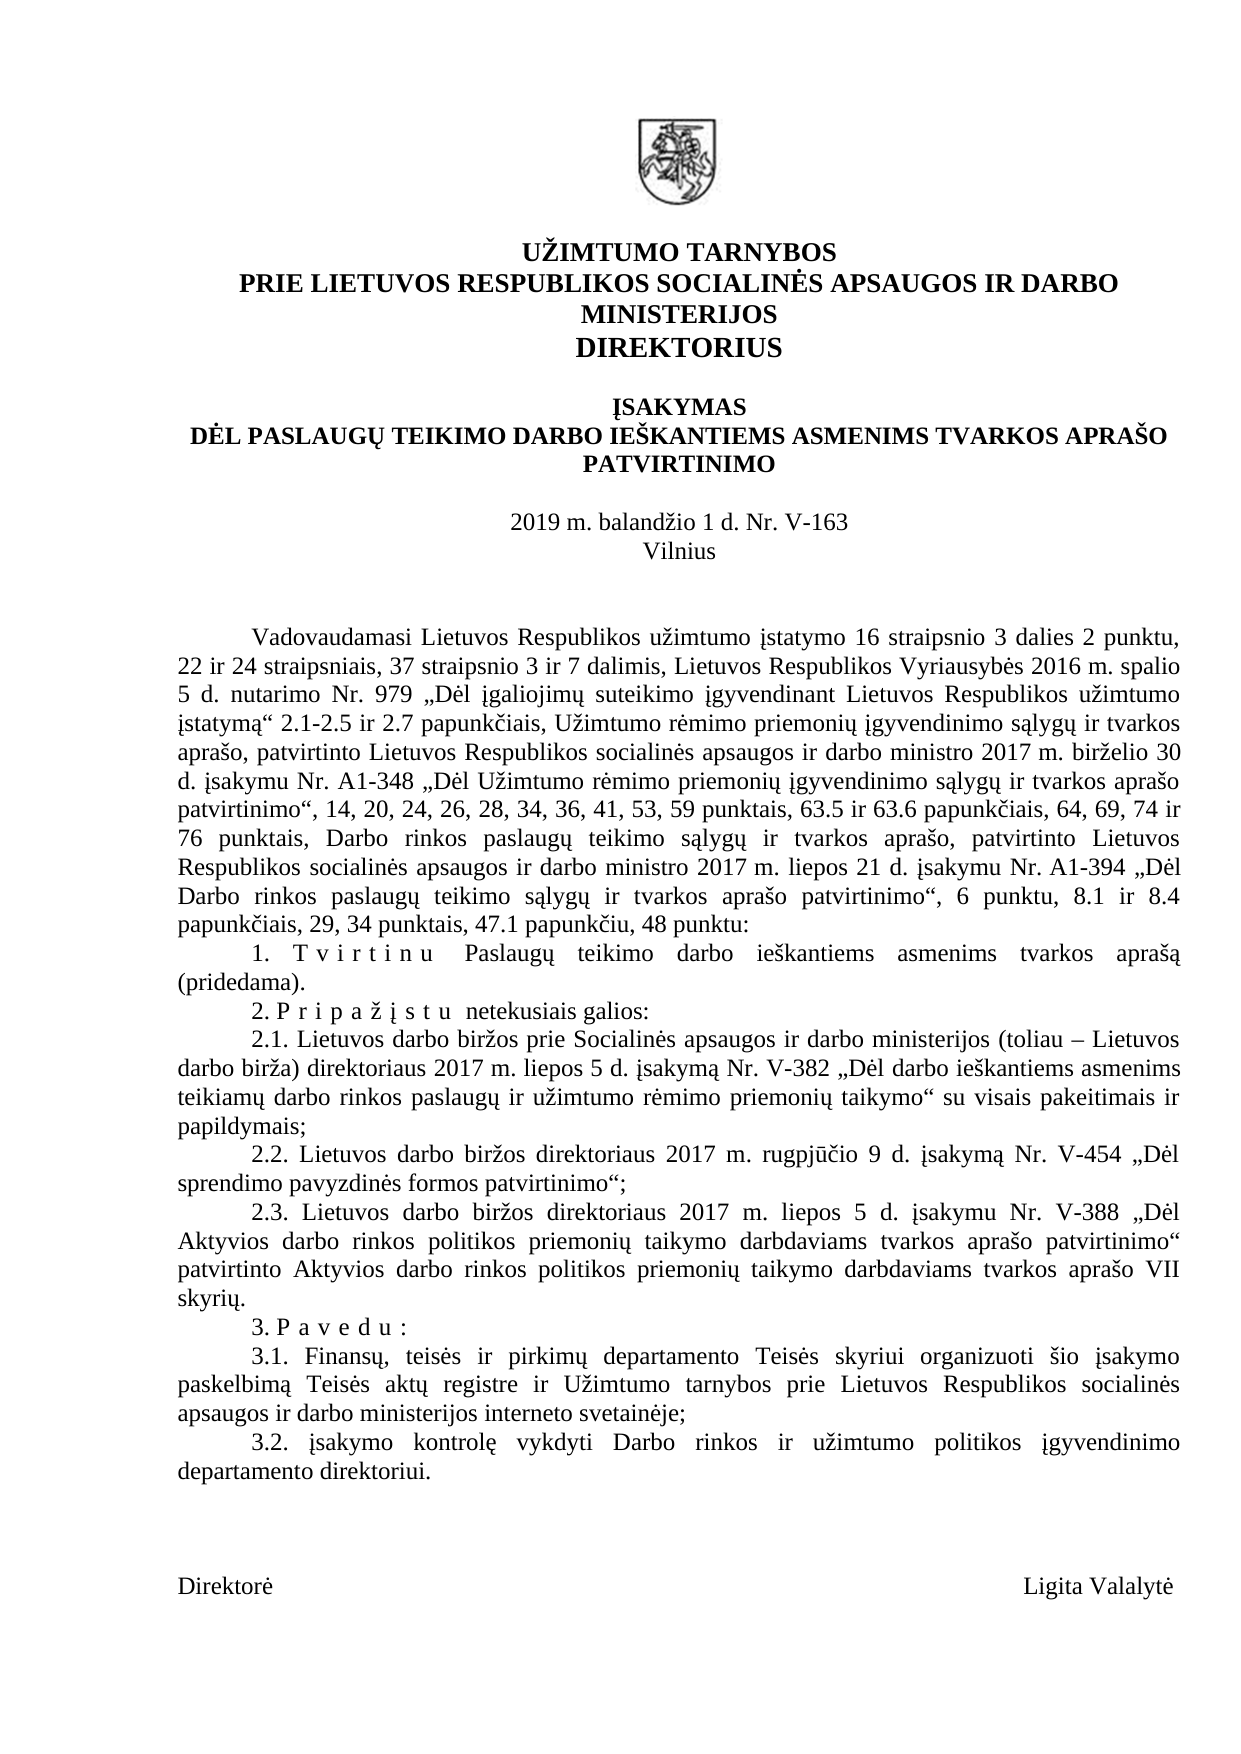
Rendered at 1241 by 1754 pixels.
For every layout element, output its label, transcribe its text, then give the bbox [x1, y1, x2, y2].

text 2019 m. balandžio 1 d. Nr. V-163 [177, 507, 1181, 536]
text 1. Tvirtinu Paslaugų teikimo darbo ieškantiems asmenims tvarkos aprašą (pridedama). [177, 938, 1181, 996]
text Vadovaudamasi Lietuvos Respublikos užimtumo įstatymo 16 straipsnio 3 dalies 2 punktu, 22 ir 24 straipsniais, 37 straipsnio 3 ir 7 dalimis, Lietuvos Respublikos Vyriausybės 2016 m. spalio 5 d. nutarimo Nr. 979 „Dėl įgaliojimų suteikimo įgyvendinant Lietuvos Respublikos užimtumo įstatymą“ 2.1-2.5 ir 2.7 papunkčiais, Užimtumo rėmimo priemonių įgyvendinimo sąlygų ir tvarkos aprašo, patvirtinto Lietuvos Respublikos socialinės apsaugos ir darbo ministro 2017 m. birželio 30 d. įsakymu Nr. A1-348 „Dėl Užimtumo rėmimo priemonių įgyvendinimo sąlygų ir tvarkos aprašo patvirtinimo“, 14, 20, 24, 26, 28, 34, 36, 41, 53, 59 punktais, 63.5 ir 63.6 papunkčiais, 64, 69, 74 ir 76 punktais, Darbo rinkos paslaugų teikimo sąlygų ir tvarkos aprašo, patvirtinto Lietuvos Respublikos socialinės apsaugos ir darbo ministro 2017 m. liepos 21 d. įsakymu Nr. A1-394 „Dėl Darbo rinkos paslaugų teikimo sąlygų ir tvarkos aprašo patvirtinimo“, 6 punktu, 8.1 ir 8.4 papunkčiais, 29, 34 punktais, 47.1 papunkčiu, 48 punktu: [177, 622, 1181, 938]
text UŽIMTUMO TARNYBOS [177, 236, 1181, 267]
text ĮSAKYMAS [177, 392, 1181, 421]
text PRIE LIETUVOS RESPUBLIKOS SOCIALINĖS APSAUGOS IR DARBO MINISTERIJOS [177, 267, 1181, 330]
text 3.2. įsakymo kontrolę vykdyti Darbo rinkos ir užimtumo politikos įgyvendinimo departamento direktoriui. [177, 1427, 1181, 1484]
text DIREKTORIUS [177, 330, 1181, 363]
text 2.2. Lietuvos darbo biržos direktoriaus 2017 m. rugpjūčio 9 d. įsakymą Nr. V-454 „Dėl sprendimo pavyzdinės formos patvirtinimo“; [177, 1139, 1181, 1197]
text Direktorė Ligita Valalytė [177, 1571, 1181, 1599]
text Vilnius [177, 536, 1181, 564]
text DĖL PASLAUGŲ TEIKIMO DARBO IEŠKANTIEMS ASMENIMS TVARKOS APRAŠO PATVIRTINIMO [177, 421, 1181, 478]
text 3. Pavedu: [177, 1312, 1181, 1341]
text 2. Pripažįstu netekusiais galios: [177, 996, 1181, 1024]
text 3.1. Finansų, teisės ir pirkimų departamento Teisės skyriui organizuoti šio įsakymo paskelbimą Teisės aktų registre ir Užimtumo tarnybos prie Lietuvos Respublikos socialinės apsaugos ir darbo ministerijos interneto svetainėje; [177, 1341, 1181, 1427]
text 2.1. Lietuvos darbo biržos prie Socialinės apsaugos ir darbo ministerijos (toliau – Lietuvos darbo birža) direktoriaus 2017 m. liepos 5 d. įsakymą Nr. V-382 „Dėl darbo ieškantiems asmenims teikiamų darbo rinkos paslaugų ir užimtumo rėmimo priemonių taikymo“ su visais pakeitimais ir papildymais; [177, 1024, 1181, 1139]
text 2.3. Lietuvos darbo biržos direktoriaus 2017 m. liepos 5 d. įsakymu Nr. V-388 „Dėl Aktyvios darbo rinkos politikos priemonių taikymo darbdaviams tvarkos aprašo patvirtinimo“ patvirtinto Aktyvios darbo rinkos politikos priemonių taikymo darbdaviams tvarkos aprašo VII skyrių. [177, 1197, 1181, 1312]
